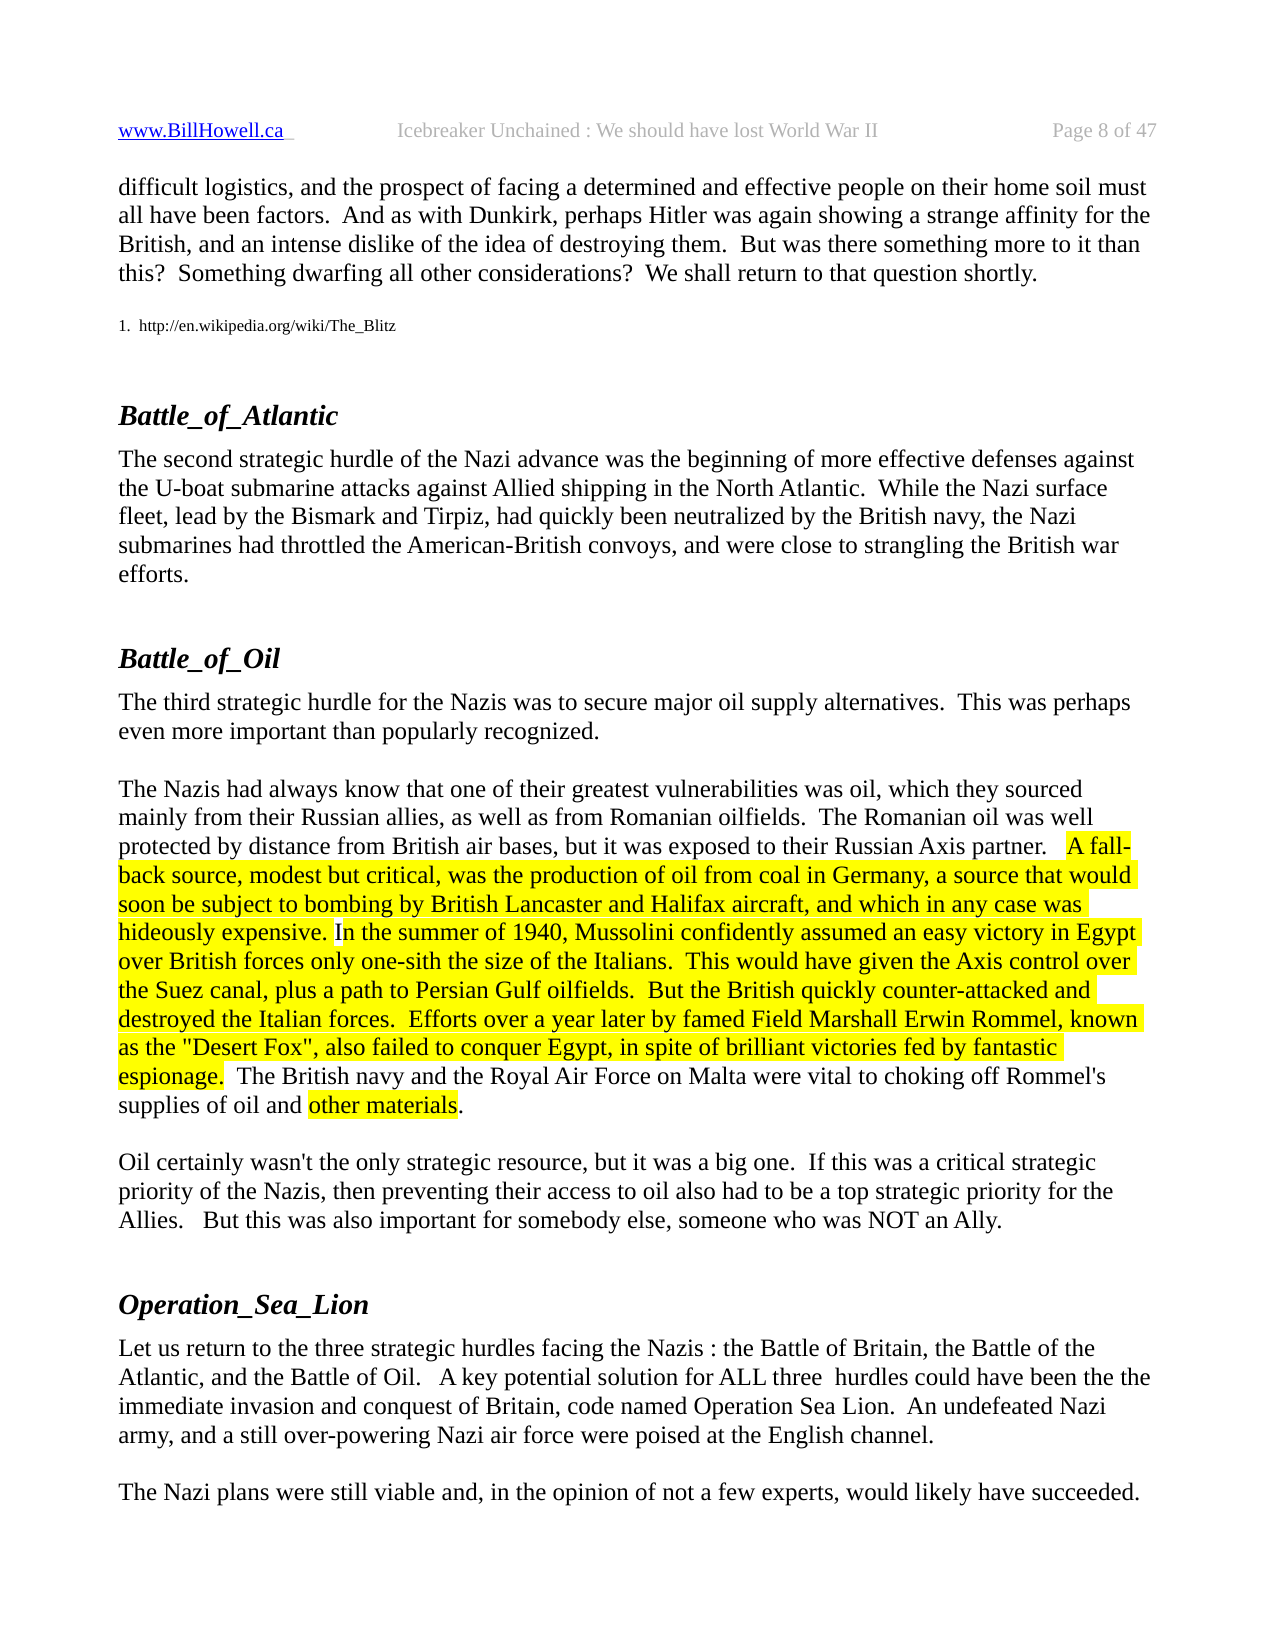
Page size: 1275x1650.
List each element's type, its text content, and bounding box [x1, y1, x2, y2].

text 1. http://en.wikipedia.org/wiki/The_Blitz [118, 315, 1157, 334]
text Let us return to the three strategic hurdles facing the Nazis : the Battle of Britain, the Battle of the Atlantic, and the Battle of Oil. A key potential solution for ALL three hurdles could have been the the immediate invasion and conquest of Britain, code named Operation Sea Lion. An undefeated Nazi army, and a still over-powering Nazi air force were poised at the English channel. [118, 1333, 1157, 1448]
subtitle Battle_of_Atlantic [118, 398, 1157, 431]
text The Nazi plans were still viable and, in the opinion of not a few experts, would likely have succeeded. [118, 1477, 1157, 1506]
subtitle Battle_of_Oil [118, 641, 1157, 675]
text Oil certainly wasn't the only strategic resource, but it was a big one. If this was a critical strategic priority of the Nazis, then preventing their access to oil also had to be a top strategic priority for the Allies. But this was also important for somebody else, someone who was NOT an Ally. [118, 1147, 1157, 1234]
text The second strategic hurdle of the Nazi advance was the beginning of more effective defenses against the U-boat submarine attacks against Allied shipping in the North Atlantic. While the Nazi surface fleet, lead by the Bismark and Tirpiz, had quickly been neutralized by the British navy, the Nazi submarines had throttled the American-British convoys, and were close to strangling the British war efforts. [118, 444, 1157, 588]
subtitle Operation_Sea_Lion [118, 1287, 1157, 1321]
text difficult logistics, and the prospect of facing a determined and effective people on their home soil must all have been factors. And as with Dunkirk, perhaps Hitler was again showing a strange affinity for the British, and an intense dislike of the idea of destroying them. But was there something more to it than this? Something dwarfing all other considerations? We shall return to that question shortly. [118, 172, 1157, 287]
text The Nazis had always know that one of their greatest vulnerabilities was oil, which they sourced mainly from their Russian allies, as well as from Romanian oilfields. The Romanian oil was well protected by distance from British air bases, but it was exposed to their Russian Axis partner. A fall-back source, modest but critical, was the production of oil from coal in Germany, a source that would soon be subject to bombing by British Lancaster and Halifax aircraft, and which in any case was hideously expensive. In the summer of 1940, Mussolini confidently assumed an easy victory in Egypt over British forces only one-sith the size of the Italians. This would have given the Axis control over the Suez canal, plus a path to Persian Gulf oilfields. But the British quickly counter-attacked and destroyed the Italian forces. Efforts over a year later by famed Field Marshall Erwin Rommel, known as the "Desert Fox", also failed to conquer Egypt, in spite of brilliant victories fed by fantastic espionage. The British navy and the Royal Air Force on Malta were vital to choking off Rommel's supplies of oil and other materials. [118, 774, 1157, 1119]
text The third strategic hurdle for the Nazis was to secure major oil supply alternatives. This was perhaps even more important than popularly recognized. [118, 687, 1157, 745]
